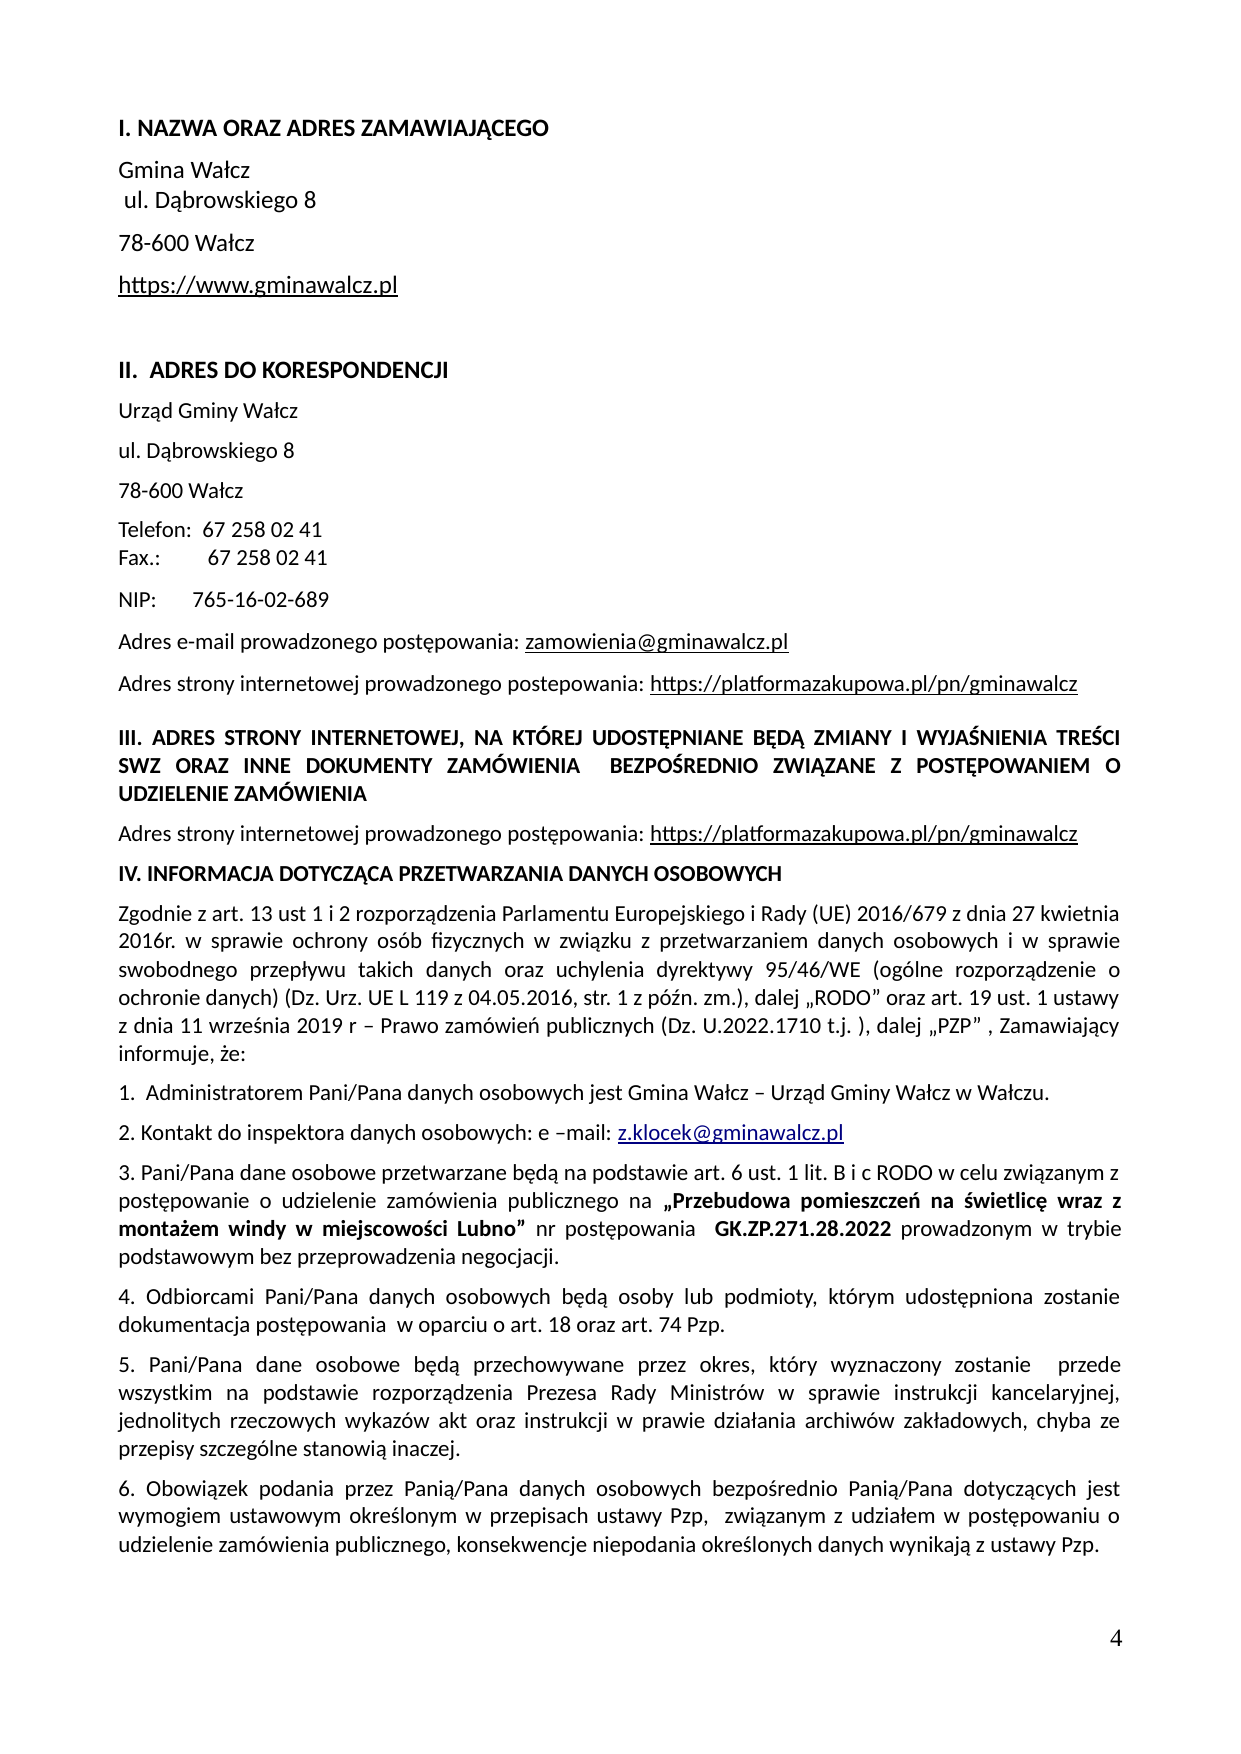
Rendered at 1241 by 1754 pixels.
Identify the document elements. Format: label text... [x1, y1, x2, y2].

text 1. Administratorem Pani/Pana danych osobowych jest Gmina Wałcz – Urząd Gminy Wałcz w Wałczu. [118, 1078, 1122, 1107]
text III. ADRES STRONY INTERNETOWEJ, NA KTÓREJ UDOSTĘPNIANE BĘDĄ ZMIANY I WYJAŚNIENIA TREŚCI SWZ ORAZ INNE DOKUMENTY ZAMÓWIENIA BEZPOŚREDNIO ZWIĄZANE Z POSTĘPOWANIEM O UDZIELENIE ZAMÓWIENIA [118, 723, 1122, 807]
text IV. INFORMACJA DOTYCZĄCA PRZETWARZANIA DANYCH OSOBOWYCH [118, 859, 1122, 887]
text Adres strony internetowej prowadzonego postepowania: https://platformazakupowa.pl/pn/gminawalcz [118, 669, 1122, 697]
text Adres e-mail prowadzonego postępowania: zamowienia@gminawalcz.pl [118, 627, 1122, 656]
text Fax.: 67 258 02 41 [118, 543, 1122, 572]
text Telefon: 67 258 02 41 [118, 516, 1122, 543]
text 2. Kontakt do inspektora danych osobowych: e –mail: z.klocek@gminawalcz.pl [118, 1118, 1122, 1146]
text https://www.gminawalcz.pl [118, 269, 1122, 300]
text I. NAZWA ORAZ ADRES ZAMAWIAJĄCEGO [118, 112, 1122, 142]
text 5. Pani/Pana dane osobowe będą przechowywane przez okres, który wyznaczony zostanie przede wszystkim na podstawie rozporządzenia Prezesa Rady Ministrów w sprawie instrukcji kancelaryjnej, jednolitych rzeczowych wykazów akt oraz instrukcji w prawie działania archiwów zakładowych, chyba ze przepisy szczególne stanowią inaczej. [118, 1350, 1122, 1462]
text 6. Obowiązek podania przez Panią/Pana danych osobowych bezpośrednio Panią/Pana dotyczących jest wymogiem ustawowym określonym w przepisach ustawy Pzp, związanym z udziałem w postępowaniu o udzielenie zamówienia publicznego, konsekwencje niepodania określonych danych wynikają z ustawy Pzp. [118, 1474, 1122, 1558]
text 78-600 Wałcz [118, 476, 1122, 504]
text Gmina Wałcz [118, 154, 1122, 185]
text ul. Dąbrowskiego 8 [118, 185, 1122, 215]
text Zgodnie z art. 13 ust 1 i 2 rozporządzenia Parlamentu Europejskiego i Rady (UE) 2016/679 z dnia 27 kwietnia 2016r. w sprawie ochrony osób fizycznych w związku z przetwarzaniem danych osobowych i w sprawie swobodnego przepływu takich danych oraz uchylenia dyrektywy 95/46/WE (ogólne rozporządzenie o ochronie danych) (Dz. Urz. UE L 119 z 04.05.2016, str. 1 z późn. zm.), dalej „RODO” oraz art. 19 ust. 1 ustawy z dnia 11 września 2019 r – Prawo zamówień publicznych (Dz. U.2022.1710 t.j. ), dalej „PZP” , Zamawiający informuje, że: [118, 899, 1122, 1067]
text 3. Pani/Pana dane osobowe przetwarzane będą na podstawie art. 6 ust. 1 lit. B i c RODO w celu związanym z postępowanie o udzielenie zamówienia publicznego na „Przebudowa pomieszczeń na świetlicę wraz z montażem windy w miejscowości Lubno” nr postępowania GK.ZP.271.28.2022 prowadzonym w trybie podstawowym bez przeprowadzenia negocjacji. [118, 1158, 1122, 1270]
text 78-600 Wałcz [118, 227, 1122, 257]
text ul. Dąbrowskiego 8 [118, 436, 1122, 464]
text II. ADRES DO KORESPONDENCJI [118, 354, 1122, 384]
text NIP: 765-16-02-689 [118, 586, 1122, 613]
text Adres strony internetowej prowadzonego postępowania: https://platformazakupowa.pl/pn/gminawalcz [118, 819, 1122, 847]
text 4. Odbiorcami Pani/Pana danych osobowych będą osoby lub podmioty, którym udostępniona zostanie dokumentacja postępowania w oparciu o art. 18 oraz art. 74 Pzp. [118, 1282, 1122, 1338]
text Urząd Gminy Wałcz [118, 396, 1122, 424]
